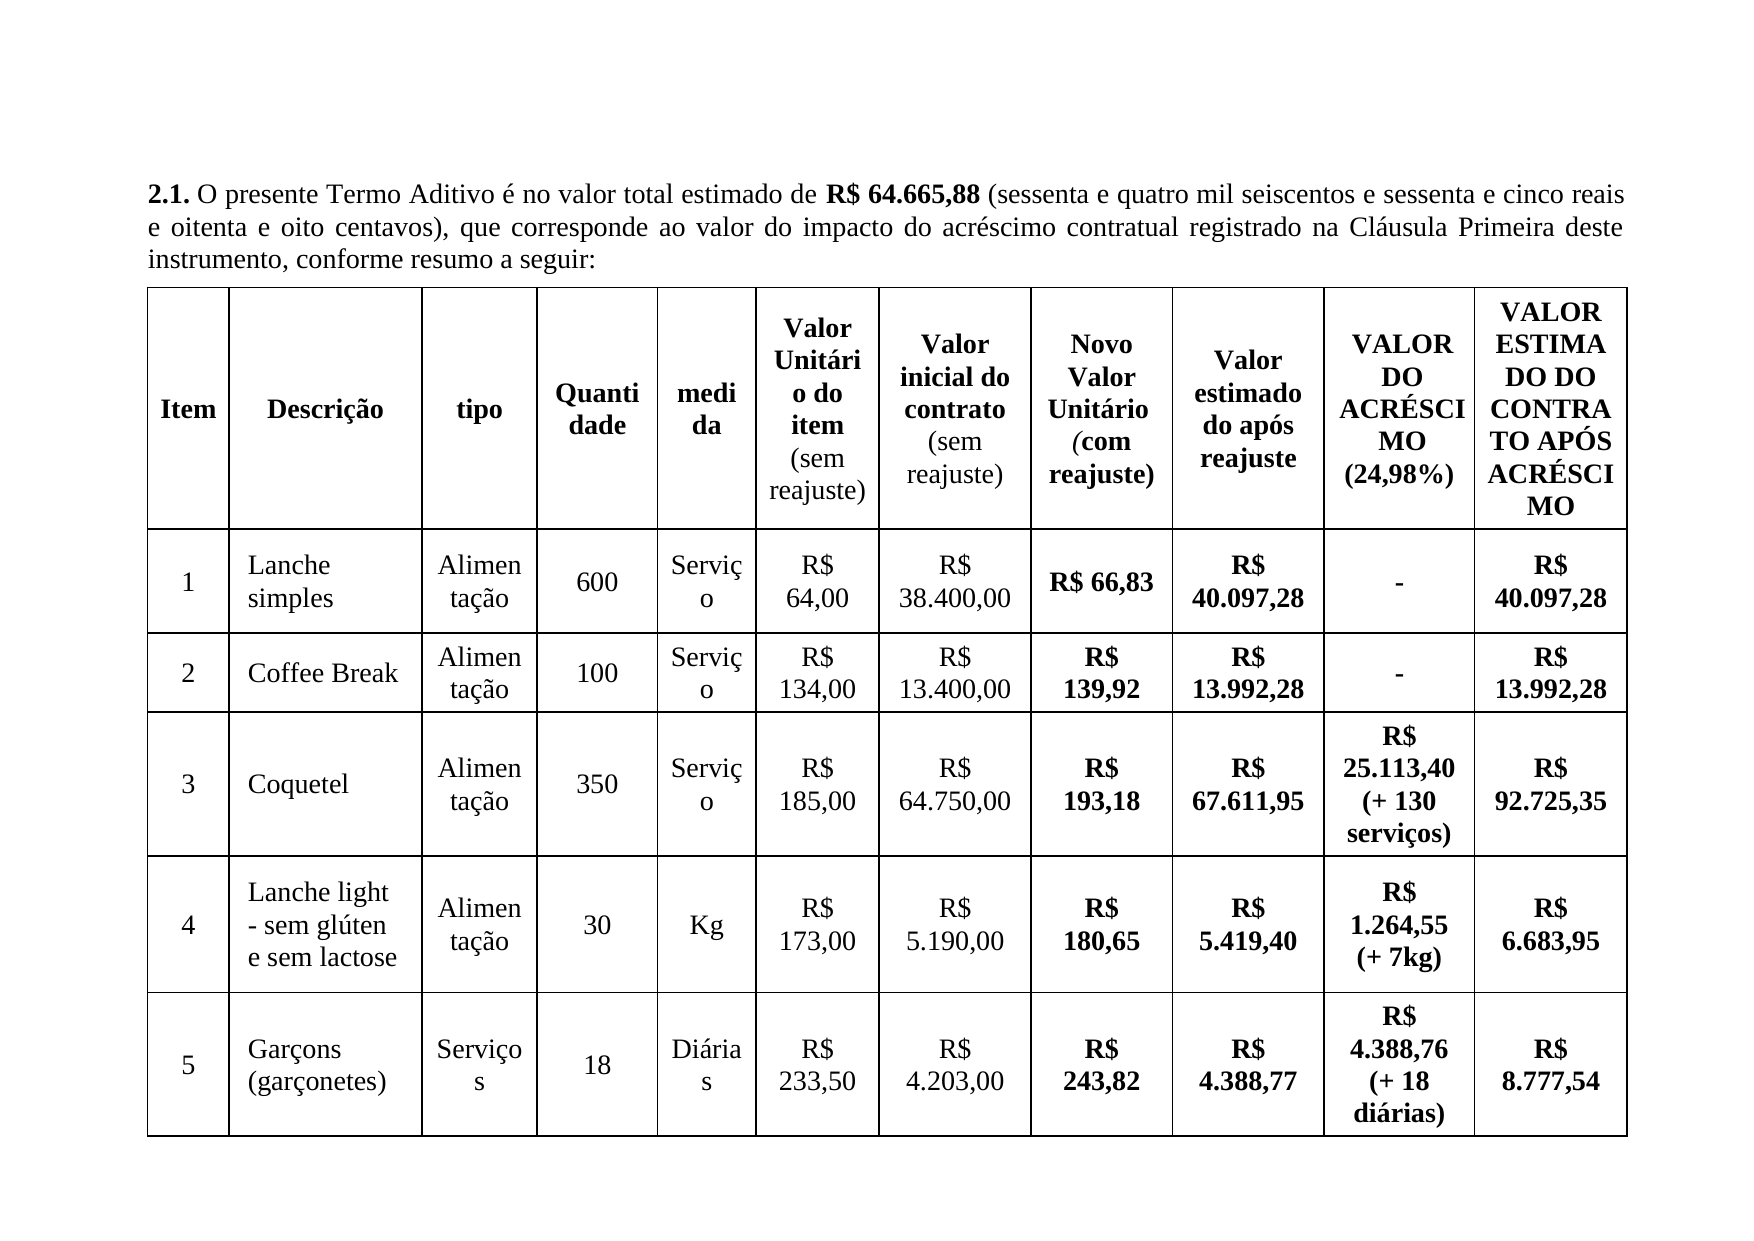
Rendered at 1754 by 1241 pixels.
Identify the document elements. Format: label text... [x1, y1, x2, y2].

table_cell Serviço [658, 713, 755, 855]
table_header Quantidade [538, 288, 657, 528]
table_cell 18 [538, 993, 657, 1135]
table_header Valor estimado do após reajuste [1173, 288, 1323, 528]
table_header Item [148, 288, 228, 528]
table_cell Alimentação [423, 530, 536, 632]
table_cell 5 [148, 993, 228, 1135]
table_cell R$ 40.097,28 [1173, 530, 1323, 632]
table_cell - [1325, 530, 1474, 632]
table_cell R$ 193,18 [1032, 713, 1172, 855]
table_cell R$ 139,92 [1032, 634, 1172, 711]
table_cell Diárias [658, 993, 755, 1135]
table_cell 3 [148, 713, 228, 855]
table_cell Lanche simples [230, 530, 421, 632]
table_cell R$ 173,00 [757, 857, 878, 991]
table_header VALOR ESTIMADO DO CONTRATO APÓS ACRÉSCIMO [1475, 288, 1626, 528]
table_cell R$ 5.190,00 [880, 857, 1030, 991]
table_cell R$ 4.388,76 (+ 18 diárias) [1325, 993, 1474, 1135]
table_cell R$ 185,00 [757, 713, 878, 855]
table_cell Serviço [658, 634, 755, 711]
table_header Valor inicial do contrato (sem reajuste) [880, 288, 1030, 528]
table_cell R$ 13.992,28 [1173, 634, 1323, 711]
table_cell R$ 64.750,00 [880, 713, 1030, 855]
table_cell Serviços [423, 993, 536, 1135]
table_cell R$ 64,00 [757, 530, 878, 632]
table_cell - [1325, 634, 1474, 711]
table_header tipo [423, 288, 536, 528]
table_header Novo Valor Unitário (com reajuste) [1032, 288, 1172, 528]
table_cell Alimentação [423, 857, 536, 991]
table_cell R$ 38.400,00 [880, 530, 1030, 632]
table_cell R$ 4.388,77 [1173, 993, 1323, 1135]
table_header Descrição [230, 288, 421, 528]
table_cell Garçons (garçonetes) [230, 993, 421, 1135]
table_cell 2 [148, 634, 228, 711]
table_cell R$ 180,65 [1032, 857, 1172, 991]
table_cell R$ 4.203,00 [880, 993, 1030, 1135]
text 2.1. O presente Termo Aditivo é no valor total estimado de R$ 64.665,88 (sessenta e quatro mil seiscentos e sessenta e cinco reais e oitenta e oito centavos), que corresponde ao valor do impacto do acréscimo contratual registrado na Cláusula Primeira deste instrumento, conforme resumo a seguir: [148, 177, 1627, 274]
table_cell R$ 92.725,35 [1475, 713, 1626, 855]
table_cell 30 [538, 857, 657, 991]
table_cell R$ 134,00 [757, 634, 878, 711]
table_cell 350 [538, 713, 657, 855]
table_cell R$ 13.992,28 [1475, 634, 1626, 711]
table_cell R$ 233,50 [757, 993, 878, 1135]
table_cell Lanche light - sem glúten e sem lactose [230, 857, 421, 991]
table_cell R$ 8.777,54 [1475, 993, 1626, 1135]
table_cell Alimentação [423, 634, 536, 711]
table_cell R$ 13.400,00 [880, 634, 1030, 711]
table_cell 1 [148, 530, 228, 632]
table_header Valor Unitário do item (sem reajuste) [757, 288, 878, 528]
table_cell R$ 1.264,55 (+ 7kg) [1325, 857, 1474, 991]
table_cell R$ 6.683,95 [1475, 857, 1626, 991]
table_cell 4 [148, 857, 228, 991]
table_cell R$ 243,82 [1032, 993, 1172, 1135]
table_cell R$ 67.611,95 [1173, 713, 1323, 855]
table_cell R$ 40.097,28 [1475, 530, 1626, 632]
table_cell 100 [538, 634, 657, 711]
table_cell R$ 25.113,40 (+ 130 serviços) [1325, 713, 1474, 855]
table_cell Kg [658, 857, 755, 991]
table_cell R$ 66,83 [1032, 530, 1172, 632]
table_cell R$ 5.419,40 [1173, 857, 1323, 991]
table_header medida [658, 288, 755, 528]
table_header VALOR DO ACRÉSCIMO (24,98%) [1325, 288, 1474, 528]
table_cell Coquetel [230, 713, 421, 855]
table_cell Serviço [658, 530, 755, 632]
table_cell Alimentação [423, 713, 536, 855]
table_cell Coffee Break [230, 634, 421, 711]
table_cell 600 [538, 530, 657, 632]
